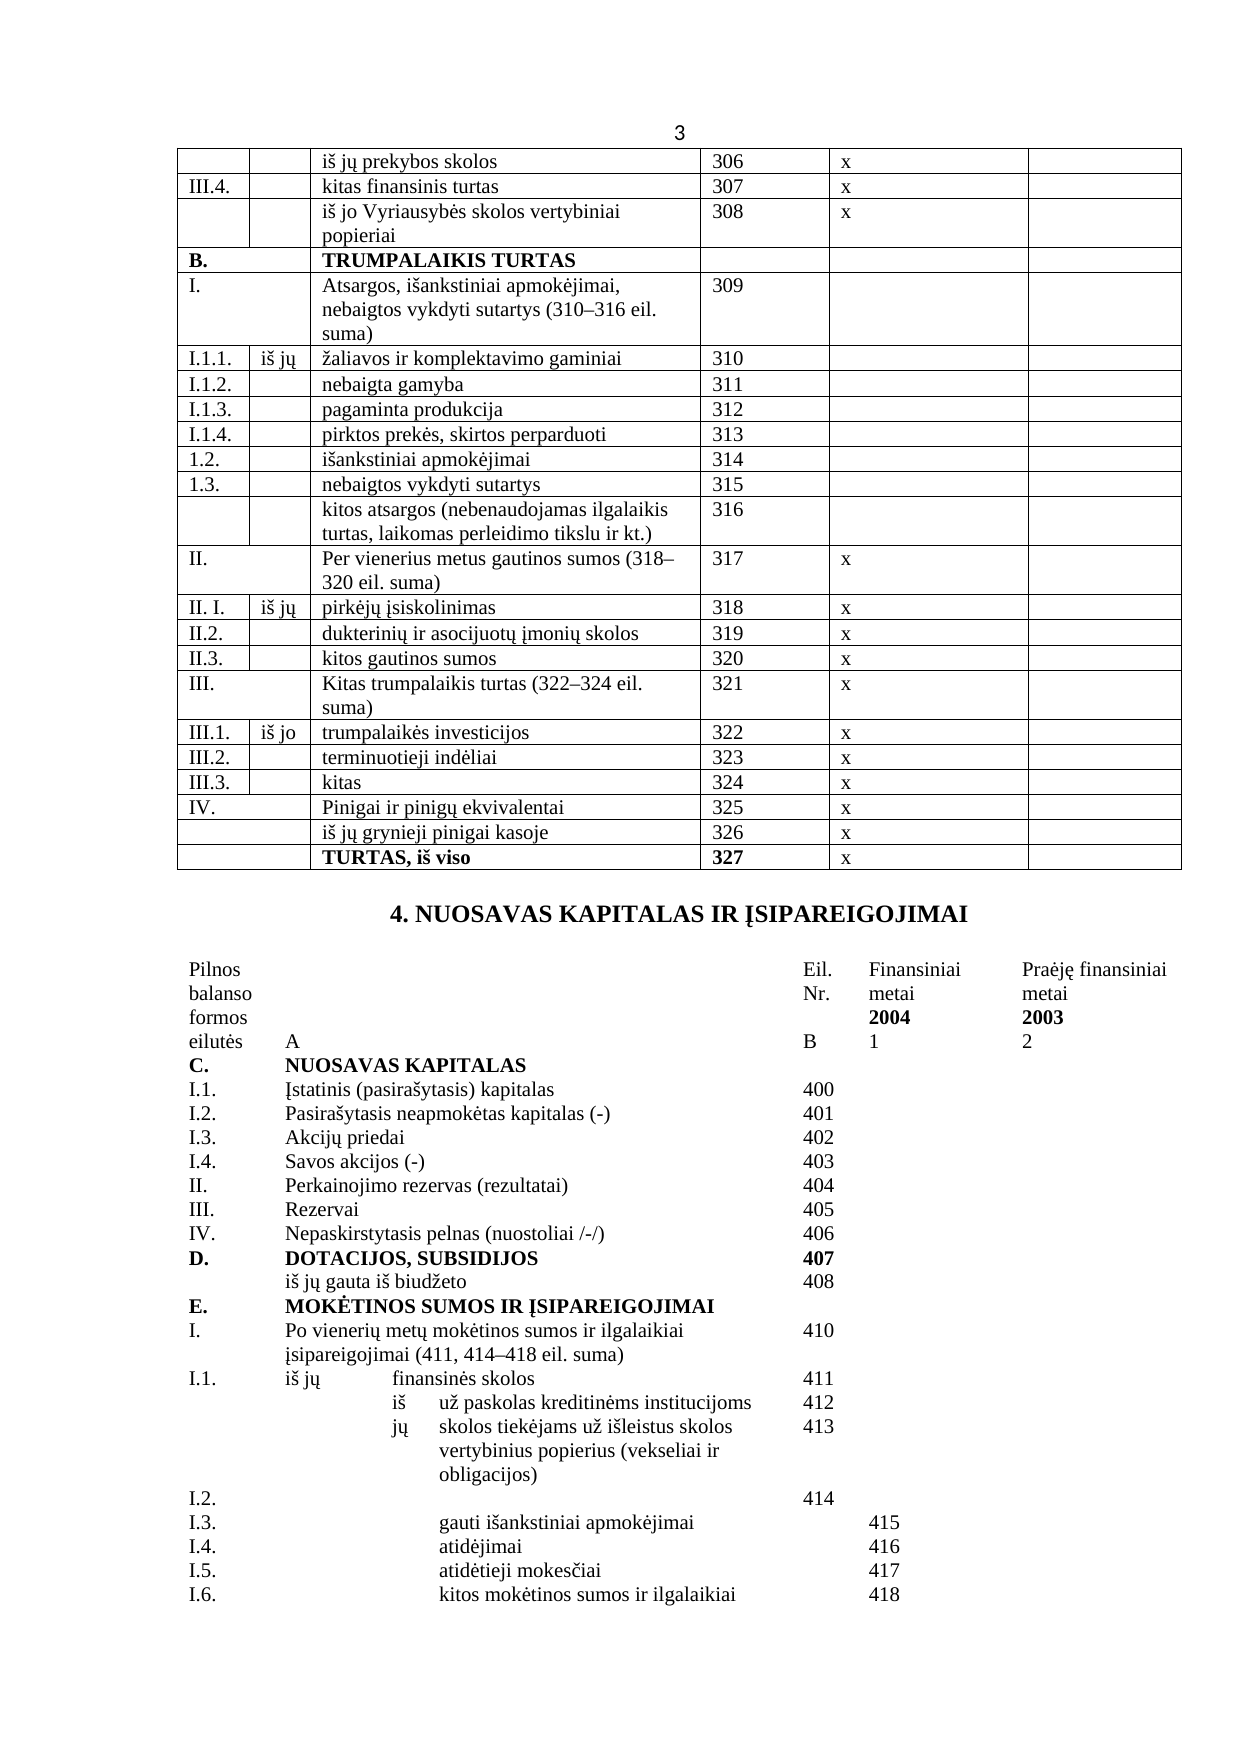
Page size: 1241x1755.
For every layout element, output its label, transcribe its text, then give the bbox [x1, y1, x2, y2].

table_cell skolos tiekėjams už išleistus skolos vertybinius popierius (vekseliai ir obligacijos) [428, 1414, 792, 1486]
table_cell 319 [701, 620, 829, 644]
table_cell II.2. [178, 620, 249, 644]
table_cell Perkainojimo rezervas (rezultatai) [274, 1173, 792, 1197]
table_cell [830, 472, 1028, 496]
table_cell [1011, 1173, 1181, 1197]
table_cell II. I. [178, 595, 249, 619]
table_cell 313 [701, 422, 829, 446]
table_cell [1029, 447, 1181, 471]
table_cell III. [177, 1197, 274, 1221]
table_cell [177, 1414, 274, 1486]
table_cell atidėjimai [428, 1534, 857, 1558]
table_cell x [830, 770, 1028, 794]
table_cell B. [178, 248, 310, 272]
table_cell IV. [177, 1221, 274, 1245]
table_cell [1011, 1077, 1181, 1101]
table_cell 310 [701, 346, 829, 370]
table_cell [830, 397, 1028, 421]
table_cell I.2. [177, 1486, 274, 1510]
table_cell [1011, 1414, 1181, 1486]
table_cell gauti išankstiniai apmokėjimai [428, 1510, 857, 1534]
table_cell [830, 497, 1028, 545]
table_cell 308 [701, 199, 829, 247]
table_cell [178, 497, 249, 545]
table_cell [1011, 1245, 1181, 1269]
table_cell 317 [701, 546, 829, 594]
table_cell [250, 472, 310, 496]
table_cell [857, 1486, 1011, 1510]
table_cell iš jų [381, 1390, 428, 1606]
table_cell Per vienerius metus gautinos sumos (318–320 eil. suma) [311, 546, 700, 594]
table_cell D. [177, 1245, 274, 1269]
table_cell [857, 1149, 1011, 1173]
table_cell [1029, 671, 1181, 719]
table_cell [1029, 199, 1181, 247]
table_cell iš jų grynieji pinigai kasoje [311, 820, 700, 844]
table_cell Kitas trumpalaikis turtas (322–324 eil. suma) [311, 671, 700, 719]
table_cell I. [177, 1318, 274, 1366]
table_cell 412 [792, 1390, 857, 1414]
table_cell [857, 1245, 1011, 1269]
table_cell [857, 1366, 1011, 1390]
table_cell I.6. [177, 1582, 274, 1606]
text 4. NUOSAVAS KAPITALAS IR ĮSIPAREIGOJIMAI [177, 899, 1181, 928]
table_cell 418 [857, 1582, 1011, 1606]
table_cell x [830, 174, 1028, 198]
table_cell [1029, 371, 1181, 396]
table_cell [1029, 248, 1181, 272]
table_cell x [830, 546, 1028, 594]
table_cell 322 [701, 720, 829, 744]
table_cell iš jų [274, 1366, 381, 1606]
table_cell 325 [701, 795, 829, 819]
table_cell iš jų prekybos skolos [311, 149, 700, 173]
table_cell už paskolas kreditinėms institucijoms [428, 1390, 792, 1414]
table_cell [177, 1390, 274, 1414]
table_cell NUOSAVAS KAPITALAS [274, 1053, 1181, 1077]
table_cell I.1.2. [178, 371, 249, 396]
table_cell kitos mokėtinos sumos ir ilgalaikiai [428, 1582, 857, 1606]
table_cell iš jų [250, 595, 310, 619]
table_cell [1029, 745, 1181, 769]
table_header [274, 957, 792, 1029]
table_cell 311 [701, 371, 829, 396]
table_cell 2 [1011, 1029, 1181, 1053]
table_cell x [830, 620, 1028, 644]
table_header Praėję finansiniai metai 2003 [1011, 957, 1181, 1029]
table_cell 407 [792, 1245, 857, 1269]
table_cell [830, 422, 1028, 446]
table_cell atidėtieji mokesčiai [428, 1558, 857, 1582]
table_cell 326 [701, 820, 829, 844]
table_cell x [830, 646, 1028, 669]
table_cell [1011, 1486, 1181, 1510]
table_cell I. [178, 273, 310, 345]
table_cell Akcijų priedai [274, 1125, 792, 1149]
table_cell [250, 397, 310, 421]
table_cell pirkėjų įsiskolinimas [311, 595, 700, 619]
table_cell 408 [792, 1270, 857, 1293]
table_cell 315 [701, 472, 829, 496]
table_cell išankstiniai apmokėjimai [311, 447, 700, 471]
table_cell [857, 1270, 1011, 1293]
table_cell [857, 1221, 1011, 1245]
table_cell Rezervai [274, 1197, 792, 1221]
table_cell x [830, 199, 1028, 247]
table_cell x [830, 149, 1028, 173]
table_cell 312 [701, 397, 829, 421]
table_cell II. [178, 546, 310, 594]
table_cell [1029, 174, 1181, 198]
table_cell [1029, 546, 1181, 594]
table_cell 307 [701, 174, 829, 198]
table_cell Pasirašytasis neapmokėtas kapitalas (-) [274, 1101, 792, 1125]
table_cell Nepaskirstytasis pelnas (nuostoliai /-/) [274, 1221, 792, 1245]
table_cell [830, 346, 1028, 370]
table_cell x [830, 720, 1028, 744]
table_cell III.2. [178, 745, 249, 769]
table_cell [857, 1173, 1011, 1197]
table_cell iš jo Vyriausybės skolos vertybiniai popieriai [311, 199, 700, 247]
table_cell [428, 1486, 792, 1510]
table_cell 323 [701, 745, 829, 769]
table_cell x [830, 745, 1028, 769]
table_cell [1029, 422, 1181, 446]
table_cell 1.3. [178, 472, 249, 496]
table_cell II.3. [178, 646, 249, 669]
table_cell [250, 174, 310, 198]
table_cell 405 [792, 1197, 857, 1221]
table_cell iš jų [250, 346, 310, 370]
table_cell E. [177, 1294, 274, 1318]
table_cell [178, 149, 249, 173]
table_cell 411 [792, 1366, 857, 1390]
table_cell III.3. [178, 770, 249, 794]
table_cell TRUMPALAIKIS TURTAS [311, 248, 700, 272]
table_cell kitas [311, 770, 700, 794]
table_cell III.1. [178, 720, 249, 744]
table_cell [250, 371, 310, 396]
table_cell [1029, 795, 1181, 819]
table_cell TURTAS, iš viso [311, 845, 700, 869]
table_cell [1029, 346, 1181, 370]
table_cell [857, 1318, 1011, 1366]
table_cell [1029, 620, 1181, 644]
table_cell 404 [792, 1173, 857, 1197]
table_cell [857, 1414, 1011, 1486]
table_cell [1011, 1197, 1181, 1221]
table_cell I.2. [177, 1101, 274, 1125]
table_cell [1011, 1558, 1181, 1582]
table_cell 400 [792, 1077, 857, 1101]
table_cell II. [177, 1173, 274, 1197]
table_cell terminuotieji indėliai [311, 745, 700, 769]
table_cell x [830, 671, 1028, 719]
table_cell I.1. [177, 1366, 274, 1390]
table_cell [1011, 1101, 1181, 1125]
table_cell 415 [857, 1510, 1011, 1534]
table_cell nebaigtos vykdyti sutartys [311, 472, 700, 496]
table_cell DOTACIJOS, SUBSIDIJOS [274, 1245, 792, 1269]
table_cell IV. [178, 795, 310, 819]
table_cell iš jo [250, 720, 310, 744]
table_cell [1029, 820, 1181, 844]
table_cell 402 [792, 1125, 857, 1149]
table_cell x [830, 845, 1028, 869]
table_cell [830, 371, 1028, 396]
table_cell [857, 1125, 1011, 1149]
table_cell dukterinių ir asocijuotų įmonių skolos [311, 620, 700, 644]
table_cell I.3. [177, 1510, 274, 1534]
table_cell [1029, 646, 1181, 669]
table_cell x [830, 795, 1028, 819]
table_cell 314 [701, 447, 829, 471]
table_cell 417 [857, 1558, 1011, 1582]
table_cell I.4. [177, 1149, 274, 1173]
table_cell [250, 745, 310, 769]
table_cell I.3. [177, 1125, 274, 1149]
table_cell x [830, 820, 1028, 844]
table_cell [701, 248, 829, 272]
table_cell [250, 770, 310, 794]
table_cell [1011, 1149, 1181, 1173]
table_cell 410 [792, 1318, 857, 1366]
table_cell I.4. [177, 1534, 274, 1558]
table_cell [1029, 595, 1181, 619]
table_cell 416 [857, 1534, 1011, 1558]
table_cell [250, 422, 310, 446]
table_cell [1011, 1318, 1181, 1366]
table_cell Po vienerių metų mokėtinos sumos ir ilgalaikiai įsipareigojimai (411, 414–418 eil. suma) [274, 1318, 792, 1366]
table_cell 309 [701, 273, 829, 345]
table_cell [250, 646, 310, 669]
table_cell žaliavos ir komplektavimo gaminiai [311, 346, 700, 370]
table_cell [178, 199, 249, 247]
table_header Finansiniai metai 2004 [857, 957, 1011, 1029]
table_cell I.1.1. [178, 346, 249, 370]
table_cell kitos atsargos (nebenaudojamas ilgalaikis turtas, laikomas perleidimo tikslu ir kt.) [311, 497, 700, 545]
table_cell I.1.4. [178, 422, 249, 446]
table_cell 327 [701, 845, 829, 869]
table_cell 324 [701, 770, 829, 794]
table_cell [178, 820, 310, 844]
table_cell [1029, 720, 1181, 744]
table_cell I.1. [177, 1077, 274, 1101]
table_cell [1011, 1510, 1181, 1534]
table_cell [1011, 1534, 1181, 1558]
table_cell [830, 248, 1028, 272]
table_cell III.4. [178, 174, 249, 198]
table_cell 413 [792, 1414, 857, 1486]
table_cell 403 [792, 1149, 857, 1173]
table_cell 406 [792, 1221, 857, 1245]
table_cell [1029, 497, 1181, 545]
table_cell I.1.3. [178, 397, 249, 421]
table_cell [830, 447, 1028, 471]
table_cell [250, 447, 310, 471]
table_cell kitas finansinis turtas [311, 174, 700, 198]
table_cell [857, 1101, 1011, 1125]
table_cell [250, 149, 310, 173]
table_cell [178, 845, 310, 869]
table_cell [1029, 770, 1181, 794]
table_cell 1.2. [178, 447, 249, 471]
table_cell [1029, 845, 1181, 869]
table_cell kitos gautinos sumos [311, 646, 700, 669]
table_cell [857, 1197, 1011, 1221]
table_header Eil. Nr. [792, 957, 857, 1029]
table_cell 1 [857, 1029, 1011, 1053]
table_cell [1029, 397, 1181, 421]
table_cell 320 [701, 646, 829, 669]
table_cell [250, 199, 310, 247]
table_cell [1011, 1125, 1181, 1149]
table_cell [857, 1390, 1011, 1414]
table_cell 414 [792, 1486, 857, 1510]
table_header Pilnos balanso formos eilutės [177, 957, 274, 1053]
table_cell finansinės skolos [381, 1366, 792, 1390]
table_cell trumpalaikės investicijos [311, 720, 700, 744]
table_cell [857, 1077, 1011, 1101]
table_cell MOKĖTINOS SUMOS IR ĮSIPAREIGOJIMAI [274, 1294, 1181, 1318]
table_cell 306 [701, 149, 829, 173]
table_cell 316 [701, 497, 829, 545]
table_cell B [792, 1029, 857, 1053]
table_cell iš jų gauta iš biudžeto [274, 1270, 792, 1293]
table_cell 318 [701, 595, 829, 619]
table_cell III. [178, 671, 310, 719]
table_cell 401 [792, 1101, 857, 1125]
table_cell A [274, 1029, 792, 1053]
table_cell [1011, 1270, 1181, 1293]
table_cell Pinigai ir pinigų ekvivalentai [311, 795, 700, 819]
table_cell [1011, 1582, 1181, 1606]
table_cell [1011, 1221, 1181, 1245]
table_cell nebaigta gamyba [311, 371, 700, 396]
table_cell 321 [701, 671, 829, 719]
table_cell pagaminta produkcija [311, 397, 700, 421]
table_cell [250, 497, 310, 545]
table_cell [1029, 273, 1181, 345]
table_cell [1029, 472, 1181, 496]
table_cell [830, 273, 1028, 345]
table_cell [177, 1270, 274, 1293]
table_cell pirktos prekės, skirtos perparduoti [311, 422, 700, 446]
table_cell Įstatinis (pasirašytasis) kapitalas [274, 1077, 792, 1101]
table_cell [1011, 1390, 1181, 1414]
table_cell Atsargos, išankstiniai apmokėjimai, nebaigtos vykdyti sutartys (310–316 eil. suma) [311, 273, 700, 345]
table_cell C. [177, 1053, 274, 1077]
table_cell x [830, 595, 1028, 619]
table_cell [1011, 1366, 1181, 1390]
table_cell I.5. [177, 1558, 274, 1582]
table_cell Savos akcijos (-) [274, 1149, 792, 1173]
table_cell [1029, 149, 1181, 173]
table_cell [250, 620, 310, 644]
